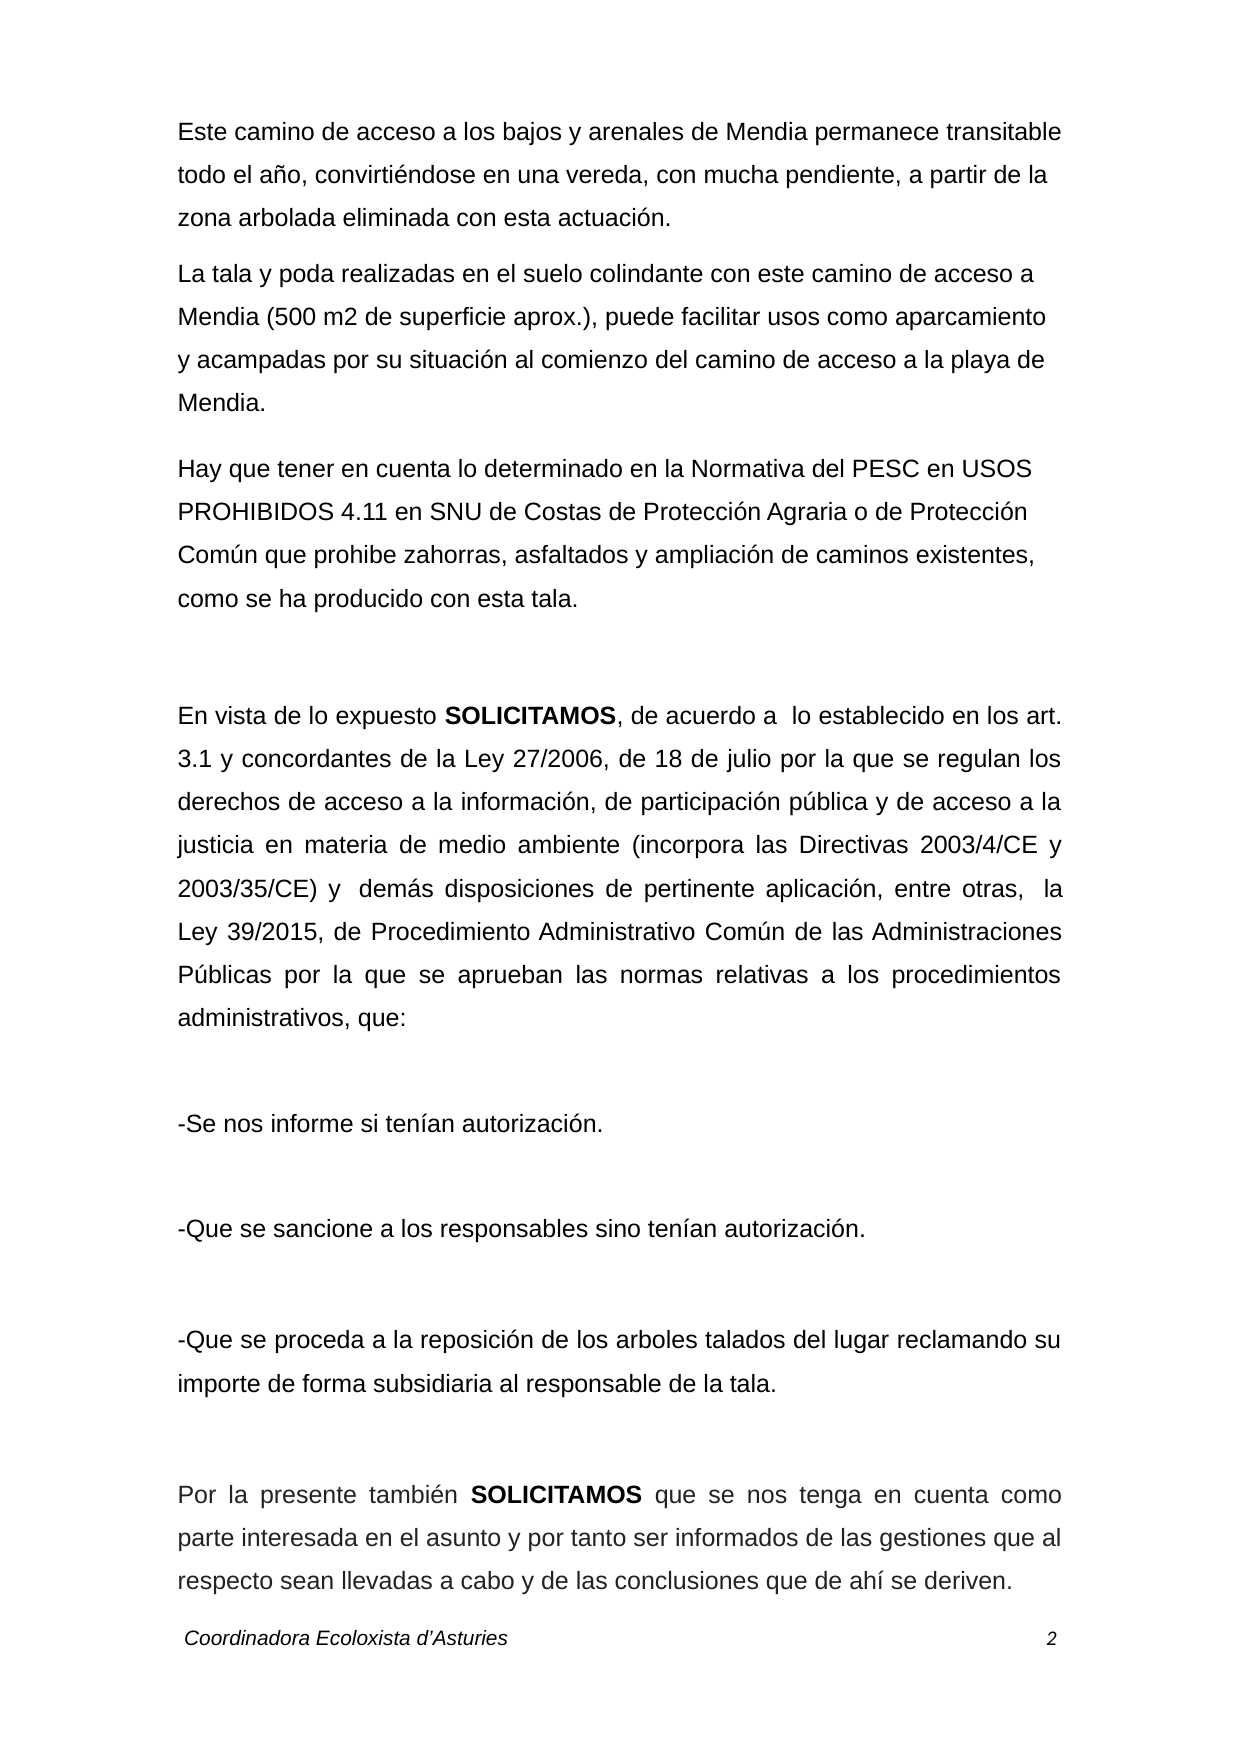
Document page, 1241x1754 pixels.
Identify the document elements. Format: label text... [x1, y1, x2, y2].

text -Que se sancione a los responsables sino tenían autorización. [177, 1214, 1063, 1243]
text Hay que tener en cuenta lo determinado en la Normativa del PESC en USOS PROHIBIDOS 4.11 en SNU de Costas de Protección Agraria o de Protección Común que prohibe zahorras, asfaltados y ampliación de caminos existentes, como se ha producido con esta tala. [177, 454, 1063, 612]
text Este camino de acceso a los bajos y arenales de Mendia permanece transitable todo el año, convirtiéndose en una vereda, con mucha pendiente, a partir de la zona arbolada eliminada con esta actuación. [177, 117, 1063, 232]
text -Se nos informe si tenían autorización. [177, 1109, 1063, 1137]
text Por la presente también SOLICITAMOS que se nos tenga en cuenta como parte interesada en el asunto y por tanto ser informados de las gestiones que al respecto sean llevadas a cabo y de las conclusiones que de ahí se deriven. [177, 1480, 1063, 1595]
text En vista de lo expuesto SOLICITAMOS, de acuerdo a lo establecido en los art. 3.1 y concordantes de la Ley 27/2006, de 18 de julio por la que se regulan los derechos de acceso a la información, de participación pública y de acceso a la justicia en materia de medio ambiente (incorpora las Directivas 2003/4/CE y 2003/35/CE) y demás disposiciones de pertinente aplicación, entre otras, la Ley 39/2015, de Procedimiento Administrativo Común de las Administraciones Públicas por la que se aprueban las normas relativas a los procedimientos administrativos, que: [177, 701, 1063, 1032]
text La tala y poda realizadas en el suelo colindante con este camino de acceso a Mendia (500 m2 de superficie aprox.), puede facilitar usos como aparcamiento y acampadas por su situación al comienzo del camino de acceso a la playa de Mendia. [177, 259, 1063, 417]
text -Que se proceda a la reposición de los arboles talados del lugar reclamando su importe de forma subsidiaria al responsable de la tala. [177, 1326, 1063, 1397]
